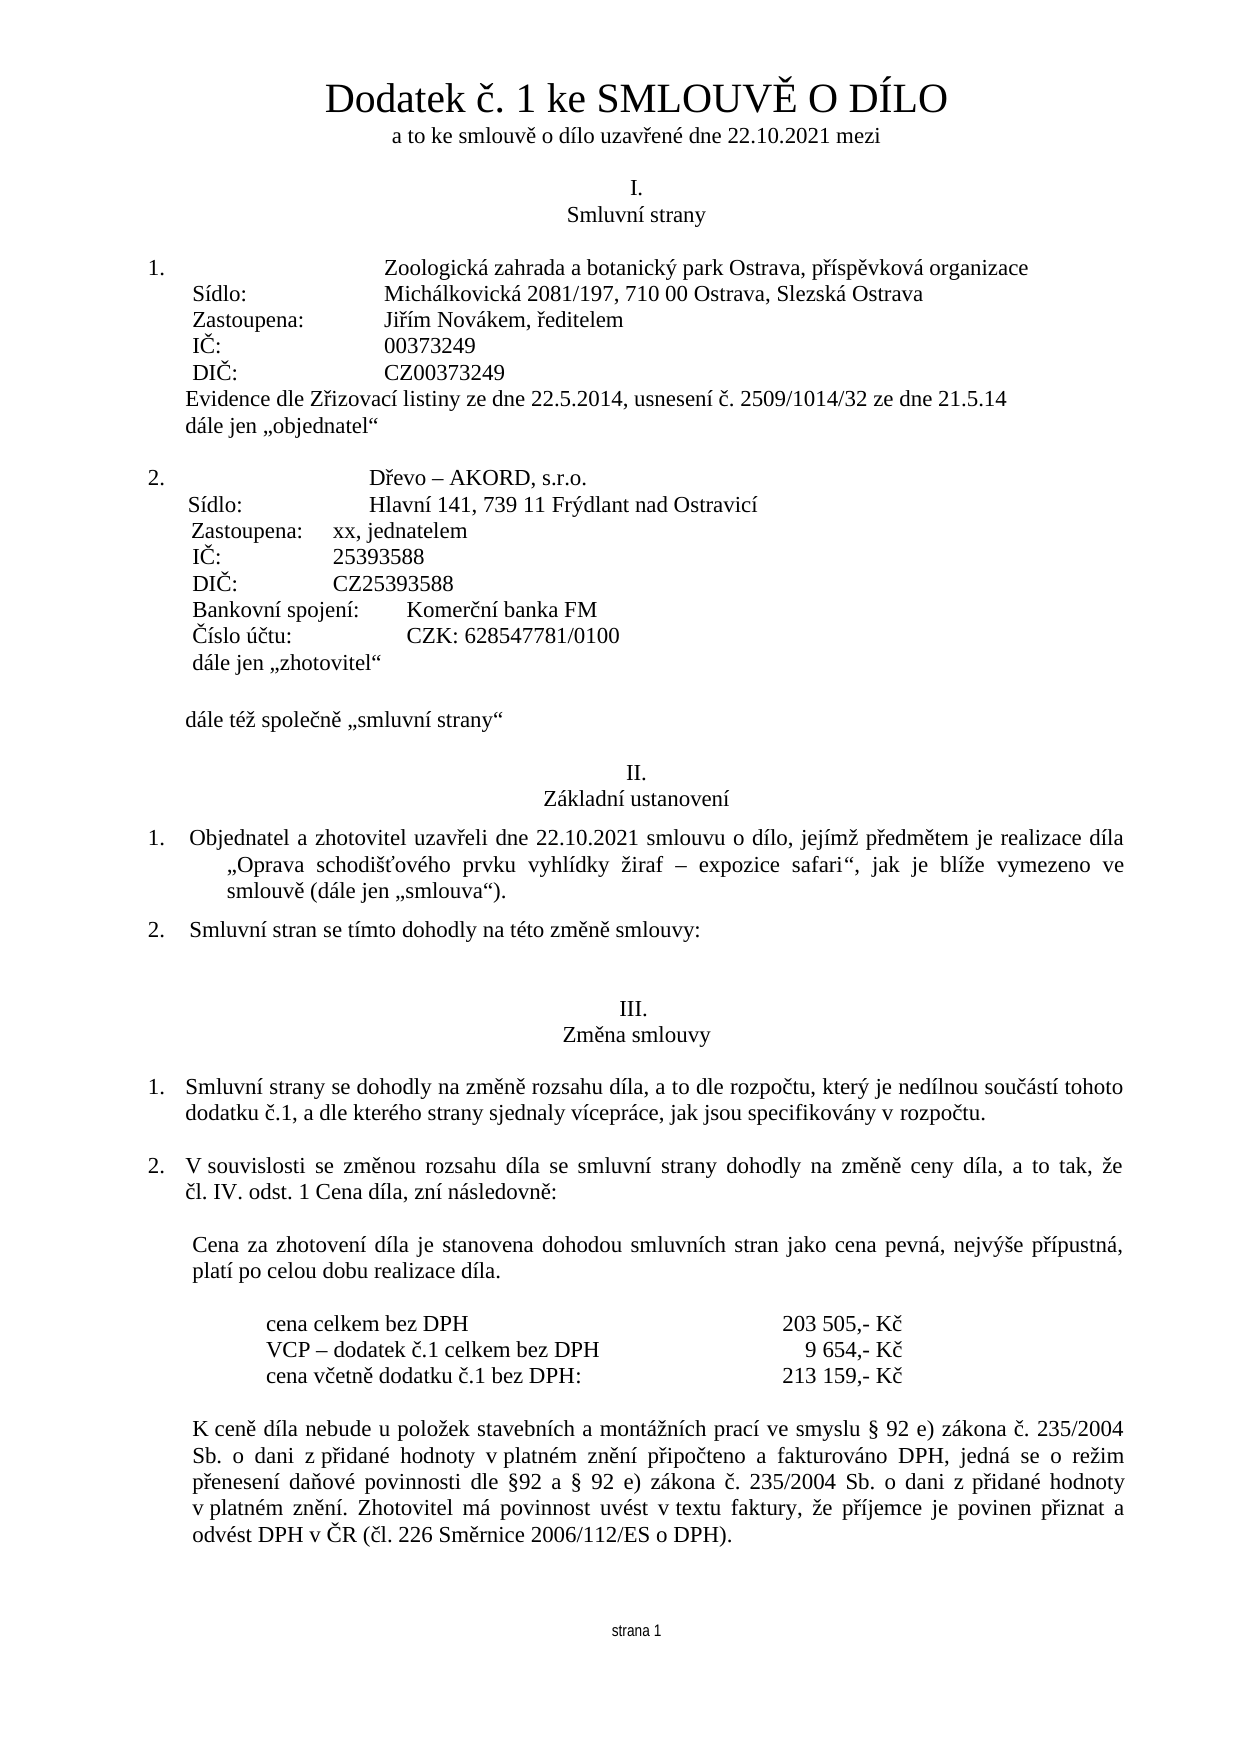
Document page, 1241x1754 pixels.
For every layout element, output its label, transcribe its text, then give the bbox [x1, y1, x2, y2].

text Změna smlouvy [148, 1021, 1125, 1048]
text VCP – dodatek č.1 celkem bez DPH 9 654,- Kč [192, 1336, 1125, 1363]
text dále též společně „smluvní strany“ [185, 706, 1125, 733]
text cena celkem bez DPH 203 505,- Kč [192, 1310, 1125, 1336]
text Sídlo: Michálkovická 2081/197, 710 00 Ostrava, Slezská Ostrava [148, 280, 1125, 306]
text DIČ: CZ00373249 [185, 359, 1125, 385]
text Číslo účtu: CZK: 628547781/0100 [185, 622, 1125, 649]
list Smluvní strany se dohodly na změně rozsahu díla, a to dle rozpočtu, který je nedílnou součástí tohoto dodatku č.1, a dle kterého strany sjednaly vícepráce, jak jsou specifikovány v rozpočtu. [148, 1073, 1125, 1125]
text 1. Zoologická zahrada a botanický park Ostrava, příspěvková organizace [148, 253, 1125, 280]
text II. [148, 759, 1125, 786]
text IČ: 00373249 [185, 333, 1125, 359]
text 2. Dřevo – AKORD, s.r.o. [148, 464, 1125, 491]
list Objednatel a zhotovitel uzavřeli dne 22.10.2021 smlouvu o dílo, jejímž předmětem je realizace díla „Oprava schodišťového prvku vyhlídky žiraf – expozice safari“, jak je blíže vymezeno ve smlouvě (dále jen „smlouva“). [148, 824, 1125, 903]
text I. [148, 174, 1125, 201]
text Dodatek č. 1 ke SMLOUVĚ O DÍLO [148, 74, 1125, 122]
text Sídlo: Hlavní 141, 739 11 Frýdlant nad Ostravicí [148, 491, 1125, 517]
text dále jen „objednatel“ [185, 412, 1125, 438]
text Smluvní strany [148, 201, 1125, 227]
text IČ: 25393588 [185, 543, 1125, 570]
list V souvislosti se změnou rozsahu díla se smluvní strany dohodly na změně ceny díla, a to tak, že čl. IV. odst. 1 Cena díla, zní následovně: [148, 1152, 1125, 1204]
text dále jen „zhotovitel“ [185, 649, 1125, 675]
text Cena za zhotovení díla je stanovena dohodou smluvních stran jako cena pevná, nejvýše přípustná, platí po celou dobu realizace díla. [192, 1231, 1125, 1283]
subtitle Základní ustanovení [148, 786, 1125, 812]
text DIČ: CZ25393588 [185, 570, 1125, 596]
text a to ke smlouvě o dílo uzavřené dne 22.10.2021 mezi [148, 122, 1125, 148]
text Zastoupena: Jiřím Novákem, ředitelem [148, 306, 1125, 333]
list Smluvní stran se tímto dohodly na této změně smlouvy: [148, 916, 1125, 942]
text III. [148, 995, 1125, 1021]
text Evidence dle Zřizovací listiny ze dne 22.5.2014, usnesení č. 2509/1014/32 ze dne 21.5.14 [185, 385, 1125, 412]
text Zastoupena: xx, jednatelem [185, 517, 1125, 543]
text K ceně díla nebude u položek stavebních a montážních prací ve smyslu § 92 e) zákona č. 235/2004 Sb. o dani z přidané hodnoty v platném znění připočteno a fakturováno DPH, jedná se o režim přenesení daňové povinnosti dle §92 a § 92 e) zákona č. 235/2004 Sb. o dani z přidané hodnoty v platném znění. Zhotovitel má povinnost uvést v textu faktury, že příjemce je povinen přiznat a odvést DPH v ČR (čl. 226 Směrnice 2006/112/ES o DPH). [192, 1415, 1125, 1547]
text cena včetně dodatku č.1 bez DPH: 213 159,- Kč [192, 1363, 1125, 1389]
text Bankovní spojení: Komerční banka FM [185, 596, 1125, 622]
